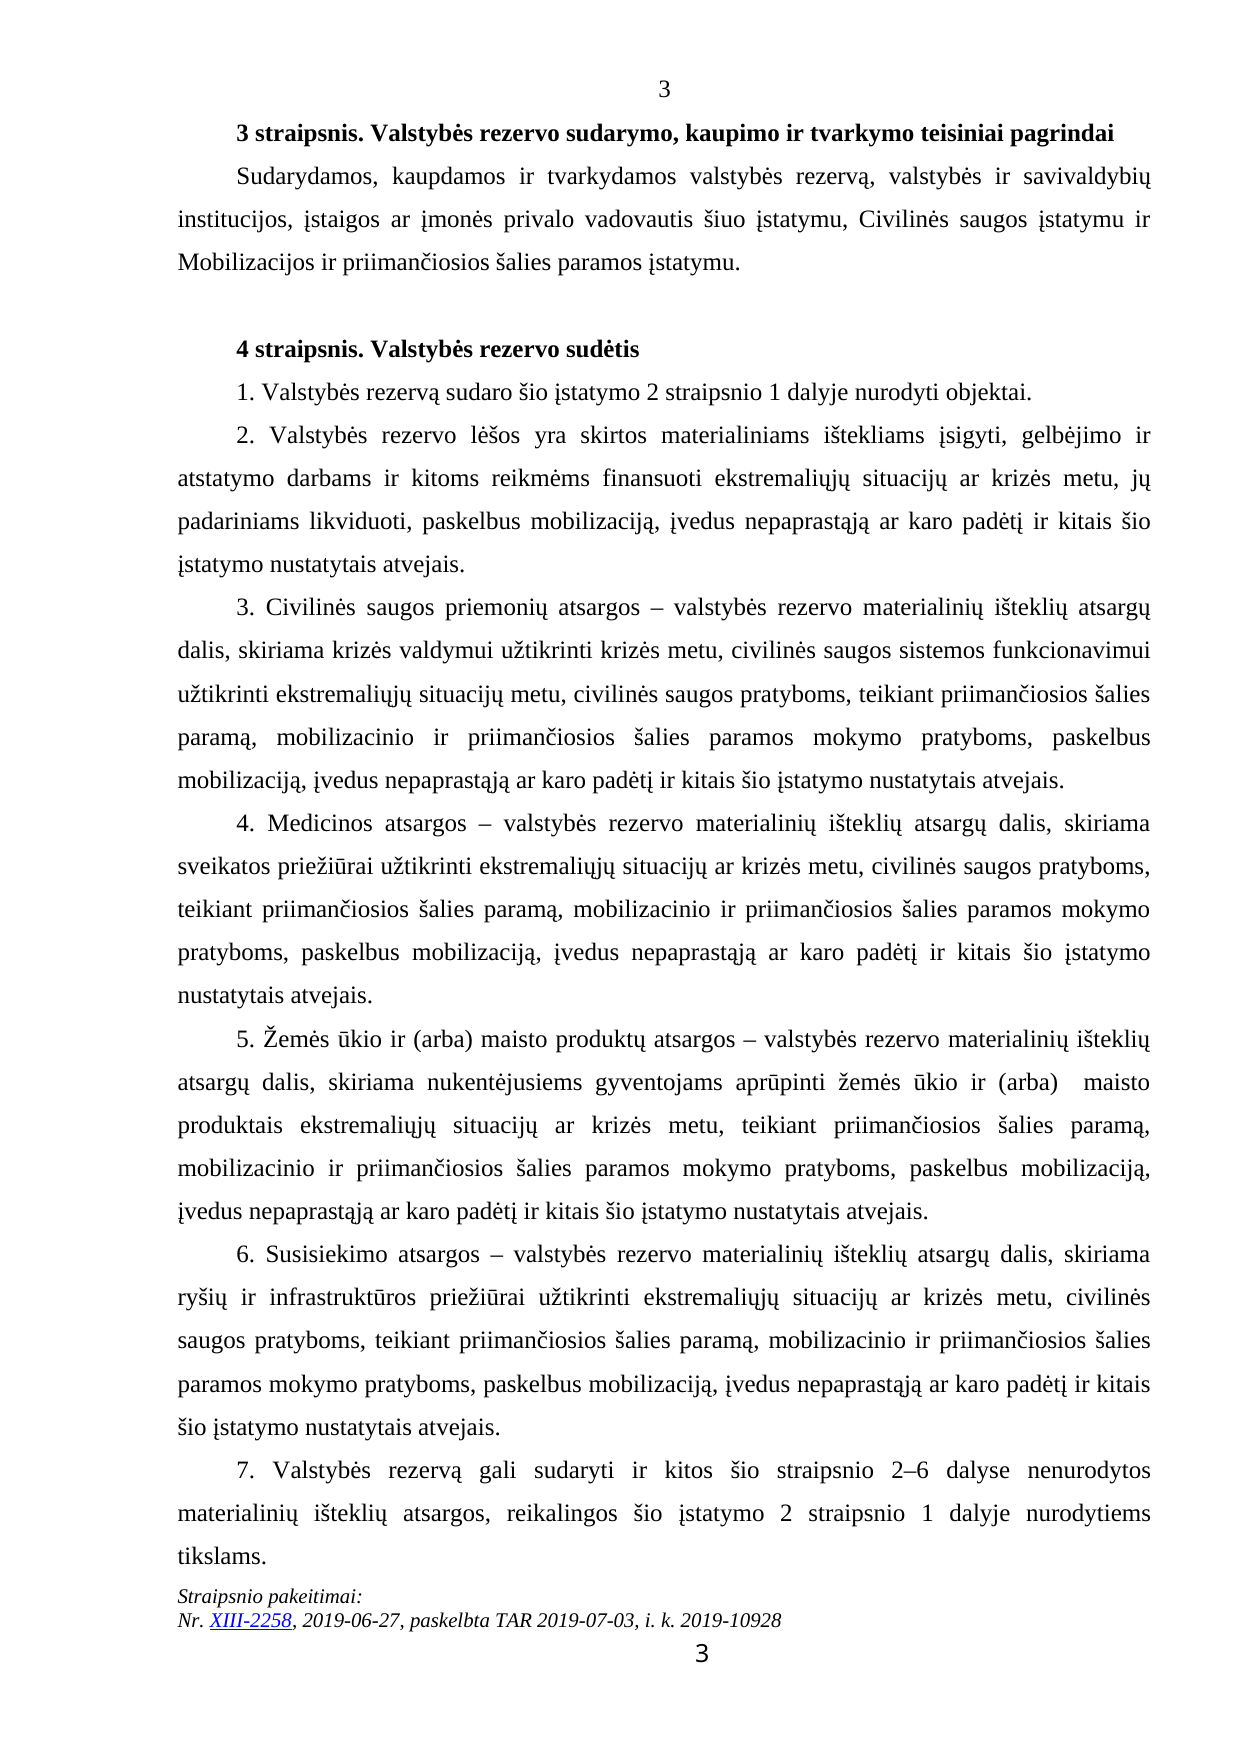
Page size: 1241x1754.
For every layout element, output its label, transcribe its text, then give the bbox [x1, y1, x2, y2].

text 3 straipsnis. Valstybės rezervo sudarymo, kaupimo ir tvarkymo teisiniai pagrindai [177, 118, 1152, 147]
text Sudarydamos, kaupdamos ir tvarkydamos valstybės rezervą, valstybės ir savivaldybių institucijos, įstaigos ar įmonės privalo vadovautis šiuo įstatymu, Civilinės saugos įstatymu ir Mobilizacijos ir priimančiosios šalies paramos įstatymu. [177, 161, 1152, 276]
text 3. Civilinės saugos priemonių atsargos – valstybės rezervo materialinių išteklių atsargų dalis, skiriama krizės valdymui užtikrinti krizės metu, civilinės saugos sistemos funkcionavimui užtikrinti ekstremaliųjų situacijų metu, civilinės saugos pratyboms, teikiant priimančiosios šalies paramą, mobilizacinio ir priimančiosios šalies paramos mokymo pratyboms, paskelbus mobilizaciją, įvedus nepaprastąją ar karo padėtį ir kitais šio įstatymo nustatytais atvejais. [177, 592, 1152, 794]
text Straipsnio pakeitimai: [177, 1584, 1152, 1608]
text 1. Valstybės rezervą sudaro šio įstatymo 2 straipsnio 1 dalyje nurodyti objektai. [177, 377, 1152, 406]
text 5. Žemės ūkio ir (arba) maisto produktų atsargos – valstybės rezervo materialinių išteklių atsargų dalis, skiriama nukentėjusiems gyventojams aprūpinti žemės ūkio ir (arba) maisto produktais ekstremaliųjų situacijų ar krizės metu, teikiant priimančiosios šalies paramą, mobilizacinio ir priimančiosios šalies paramos mokymo pratyboms, paskelbus mobilizaciją, įvedus nepaprastąją ar karo padėtį ir kitais šio įstatymo nustatytais atvejais. [177, 1024, 1152, 1225]
text 4 straipsnis. Valstybės rezervo sudėtis [177, 334, 1152, 362]
text 4. Medicinos atsargos – valstybės rezervo materialinių išteklių atsargų dalis, skiriama sveikatos priežiūrai užtikrinti ekstremaliųjų situacijų ar krizės metu, civilinės saugos pratyboms, teikiant priimančiosios šalies paramą, mobilizacinio ir priimančiosios šalies paramos mokymo pratyboms, paskelbus mobilizaciją, įvedus nepaprastąją ar karo padėtį ir kitais šio įstatymo nustatytais atvejais. [177, 808, 1152, 1009]
text 7. Valstybės rezervą gali sudaryti ir kitos šio straipsnio 2–6 dalyse nenurodytos materialinių išteklių atsargos, reikalingos šio įstatymo 2 straipsnio 1 dalyje nurodytiems tikslams. [177, 1455, 1152, 1570]
text Nr. XIII-2258, 2019-06-27, paskelbta TAR 2019-07-03, i. k. 2019-10928 [177, 1608, 1152, 1632]
text 6. Susisiekimo atsargos – valstybės rezervo materialinių išteklių atsargų dalis, skiriama ryšių ir infrastruktūros priežiūrai užtikrinti ekstremaliųjų situacijų ar krizės metu, civilinės saugos pratyboms, teikiant priimančiosios šalies paramą, mobilizacinio ir priimančiosios šalies paramos mokymo pratyboms, paskelbus mobilizaciją, įvedus nepaprastąją ar karo padėtį ir kitais šio įstatymo nustatytais atvejais. [177, 1239, 1152, 1441]
text 2. Valstybės rezervo lėšos yra skirtos materialiniams ištekliams įsigyti, gelbėjimo ir atstatymo darbams ir kitoms reikmėms finansuoti ekstremaliųjų situacijų ar krizės metu, jų padariniams likviduoti, paskelbus mobilizaciją, įvedus nepaprastąją ar karo padėtį ir kitais šio įstatymo nustatytais atvejais. [177, 420, 1152, 578]
